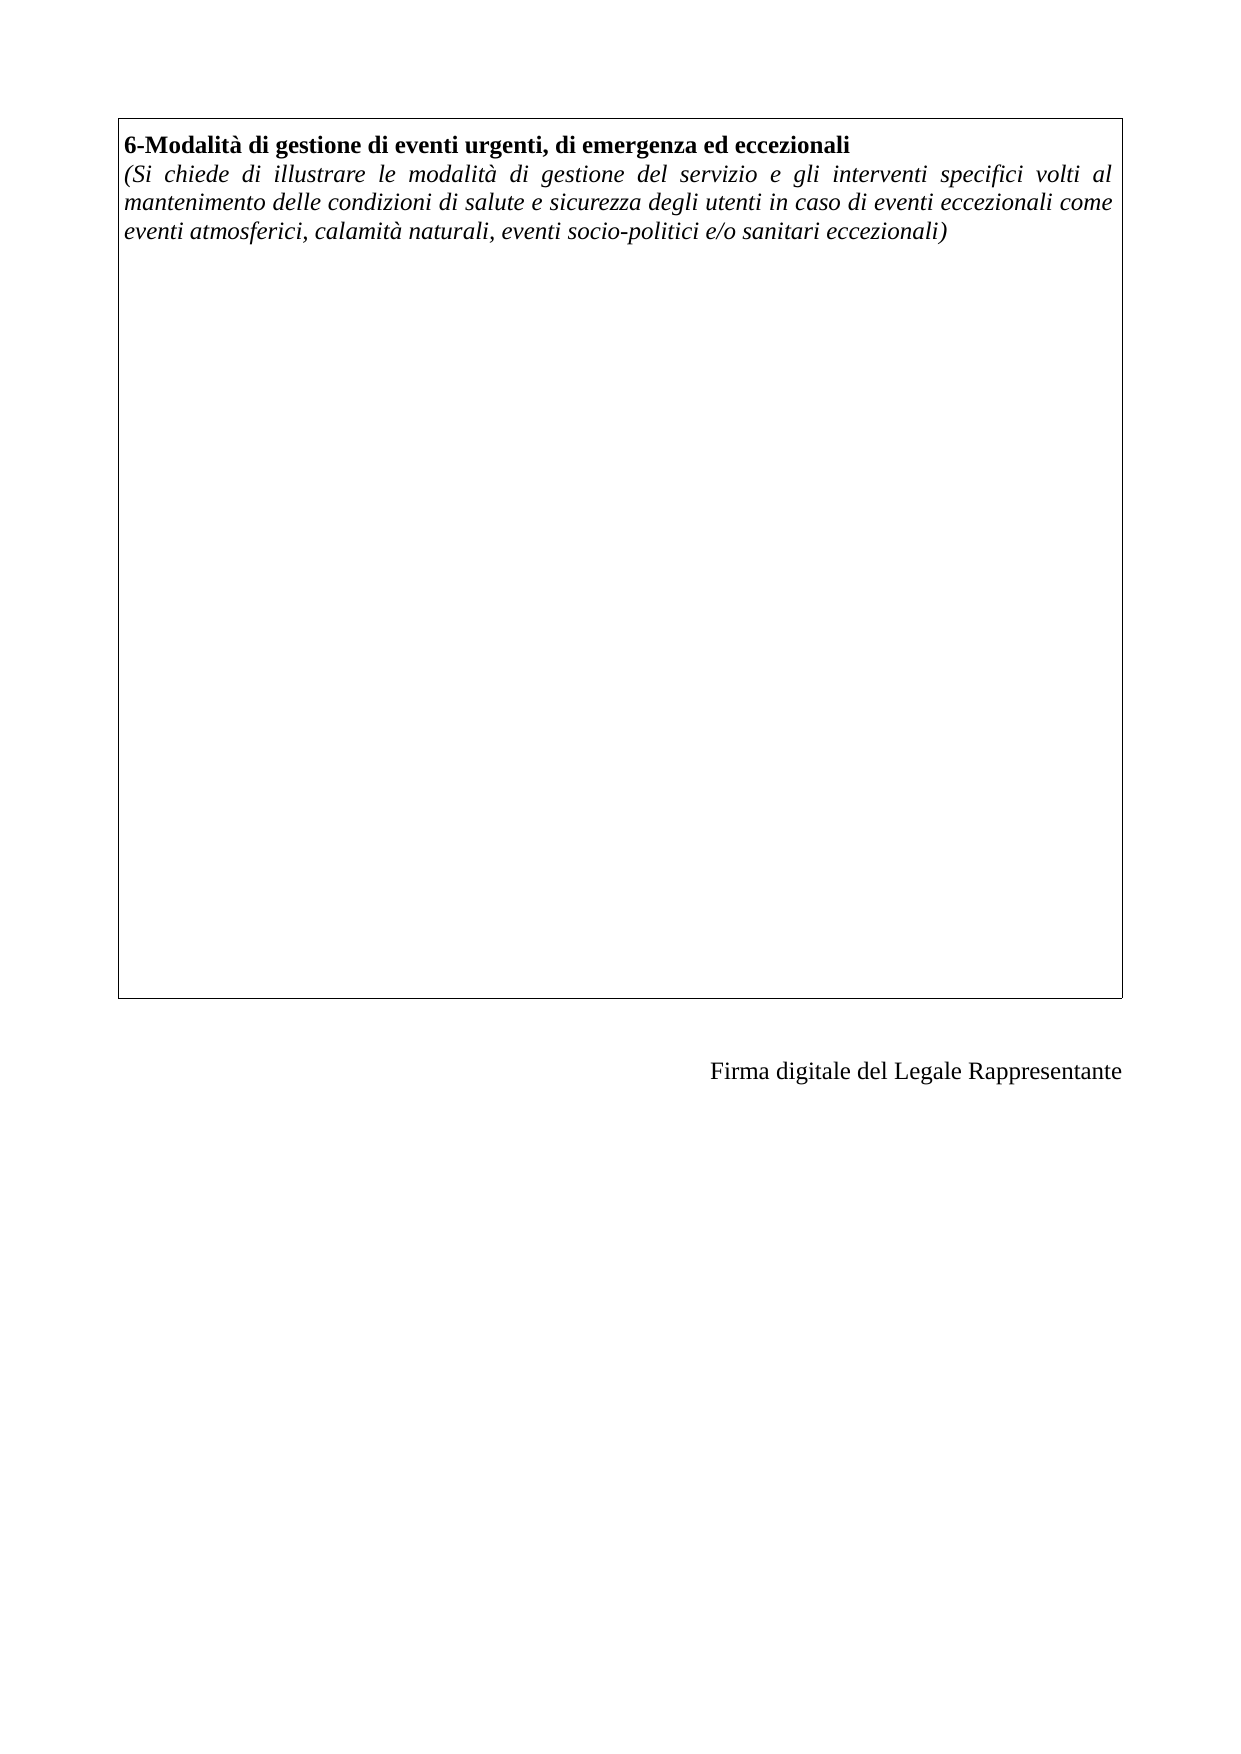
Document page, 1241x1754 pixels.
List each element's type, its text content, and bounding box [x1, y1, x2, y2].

table_header 6-Modalità di gestione di eventi urgenti, di emergenza ed eccezionali (Si chiede di illustrare le modalità di gestione del servizio e gli interventi specifici volti al mantenimento delle condizioni di salute e sicurezza degli utenti in caso di eventi eccezionali come eventi atmosferici, calamità naturali, eventi socio-politici e/o sanitari eccezionali) [119, 119, 1122, 998]
text Firma digitale del Legale Rappresentante [118, 1056, 1122, 1084]
